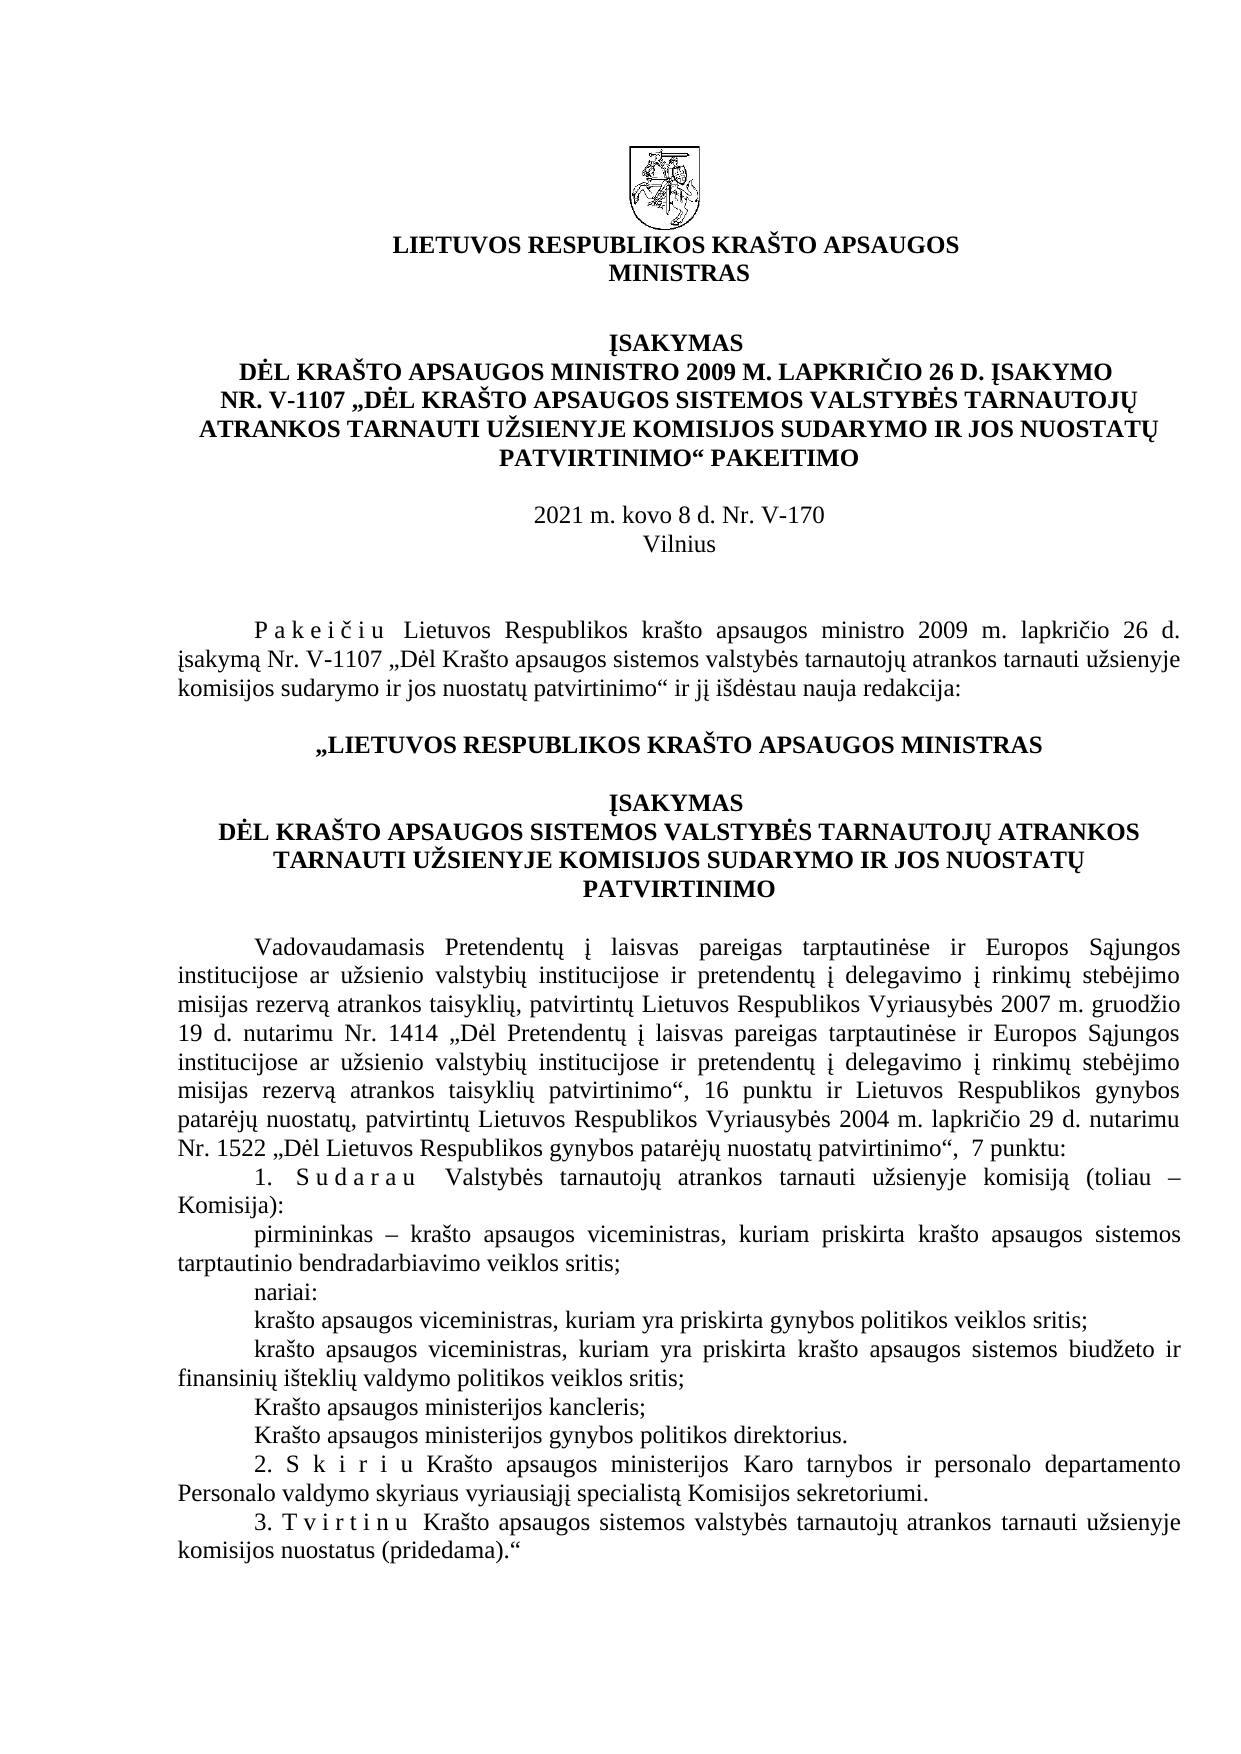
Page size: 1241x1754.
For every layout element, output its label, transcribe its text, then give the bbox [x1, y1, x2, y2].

text krašto apsaugos viceministras, kuriam yra priskirta gynybos politikos veiklos sritis; [177, 1305, 1181, 1334]
text Įsakymas [177, 788, 1181, 817]
text Pakeičiu Lietuvos Respublikos krašto apsaugos ministro 2009 m. lapkričio 26 d. įsakymą Nr. V-1107 „Dėl Krašto apsaugos sistemos valstybės tarnautojų atrankos tarnauti užsienyje komisijos sudarymo ir jos nuostatų patvirtinimo“ ir jį išdėstau nauja redakcija: [177, 615, 1181, 702]
text lietuvos respublikos krašto apsaugos ministras [177, 230, 1181, 287]
text nariai: [177, 1277, 1181, 1305]
text 3. Tvirtinu Krašto apsaugos sistemos valstybės tarnautojų atrankos tarnauti užsienyje komisijos nuostatus (pridedama).“ [177, 1507, 1181, 1564]
text Įsakymas [177, 328, 1181, 357]
text nr. v-1107 „dėl KRAŠTO APSAUGOS SISTEMOS VALSTYBĖS TARNAUTOJŲ ATRANKOS tarnauti užsienyje KOMISIJOS SUDARYMO IR JOS NUOSTATŲ PATVIRTINIMO“ Pakeitimo [177, 385, 1181, 472]
text Krašto apsaugos ministerijos gynybos politikos direktorius. [177, 1420, 1181, 1449]
text Vadovaudamasis Pretendentų į laisvas pareigas tarptautinėse ir Europos Sąjungos institucijose ar užsienio valstybių institucijose ir pretendentų į delegavimo į rinkimų stebėjimo misijas rezervą atrankos taisyklių, patvirtintų Lietuvos Respublikos Vyriausybės 2007 m. gruodžio 19 d. nutarimu Nr. 1414 „Dėl Pretendentų į laisvas pareigas tarptautinėse ir Europos Sąjungos institucijose ar užsienio valstybių institucijose ir pretendentų į delegavimo į rinkimų stebėjimo misijas rezervą atrankos taisyklių patvirtinimo“, 16 punktu ir Lietuvos Respublikos gynybos patarėjų nuostatų, patvirtintų Lietuvos Respublikos Vyriausybės 2004 m. lapkričio 29 d. nutarimu Nr. 1522 „Dėl Lietuvos Respublikos gynybos patarėjų nuostatų patvirtinimo“, 7 punktu: [177, 932, 1181, 1162]
text pirmininkas – krašto apsaugos viceministras, kuriam priskirta krašto apsaugos sistemos tarptautinio bendradarbiavimo veiklos sritis; [177, 1219, 1181, 1277]
text krašto apsaugos viceministras, kuriam yra priskirta krašto apsaugos sistemos biudžeto ir finansinių išteklių valdymo politikos veiklos sritis; [177, 1334, 1181, 1392]
text Dėl krašto apsaugos ministro 2009 m. lapkričio 26 d. įsakymo [177, 357, 1181, 385]
text 2021 m. kovo 8 d. Nr. V-170 [177, 500, 1181, 529]
text 2. S k i r i u Krašto apsaugos ministerijos Karo tarnybos ir personalo departamento Personalo valdymo skyriaus vyriausiąjį specialistą Komisijos sekretoriumi. [177, 1449, 1181, 1507]
text „LIETUVOS RESPUBLIKOS KRAŠTO APSAUGOS MINISTRAS [177, 730, 1181, 759]
text 1. Sudarau Valstybės tarnautojų atrankos tarnauti užsienyje komisiją (toliau – Komisija): [177, 1162, 1181, 1219]
text Krašto apsaugos ministerijos kancleris; [177, 1392, 1181, 1420]
text Dėl KRAŠTO APSAUGOS SISTEMOS VALSTYBĖS TARNAUTOJŲ ATRANKOS TARNAUTI UŽSIENYJE KOMISIJOS SUDARYMO IR JOS NUOSTATŲ PATVIRTINIMO [177, 817, 1181, 903]
text Vilnius [177, 529, 1181, 558]
